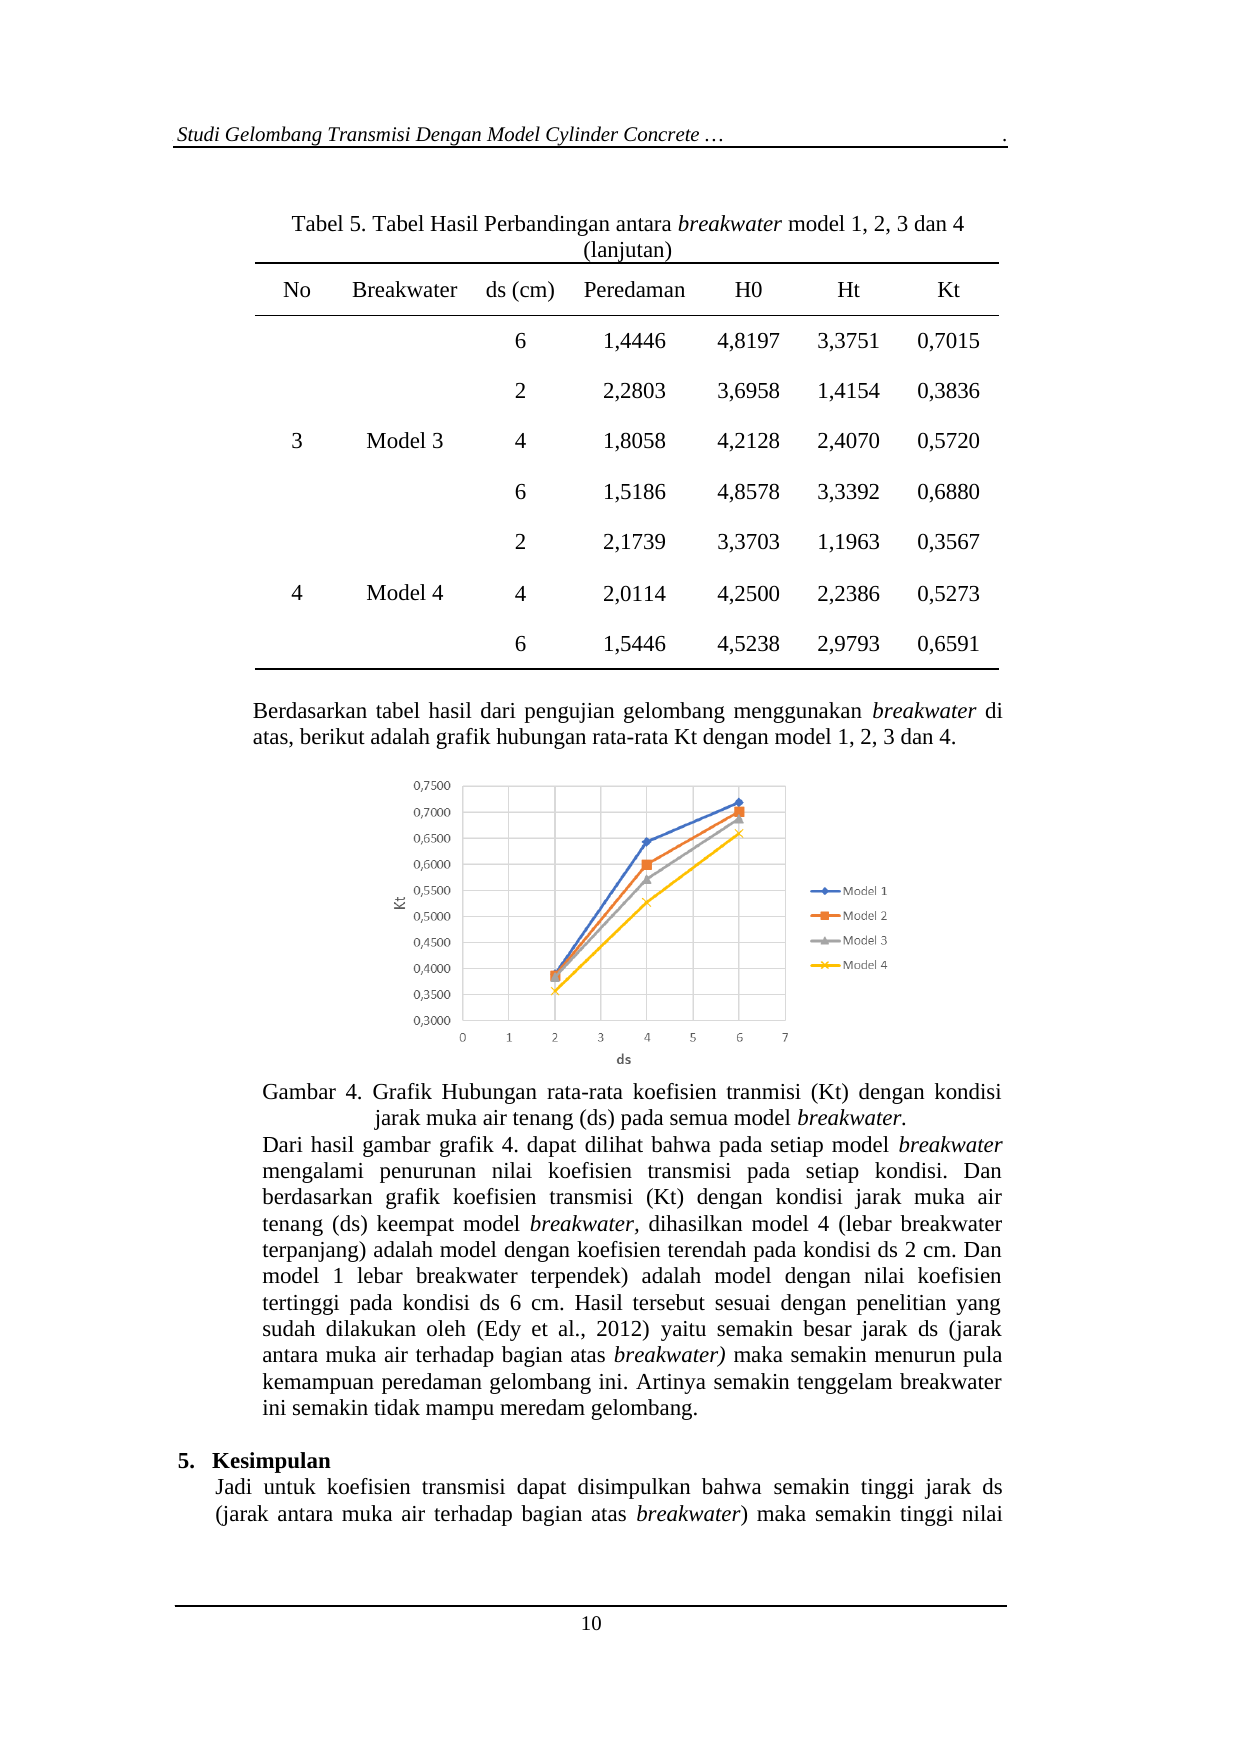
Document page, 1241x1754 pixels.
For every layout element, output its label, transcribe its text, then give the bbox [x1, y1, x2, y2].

table_cell 2,2803 [570, 366, 698, 416]
table_header ds (cm) [470, 264, 570, 314]
table_cell 3,3392 [799, 466, 898, 516]
table_cell 6 [470, 316, 570, 366]
table_cell 4,2128 [699, 416, 798, 466]
table_cell 6 [470, 466, 570, 516]
table_cell 4 [255, 516, 339, 668]
table_cell 4 [470, 566, 570, 618]
table_header Peredaman [570, 264, 698, 314]
table_header Kt [899, 264, 998, 314]
text Tabel 5. Tabel Hasil Perbandingan antara breakwater model 1, 2, 3 dan 4 (lanjutan) [253, 209, 1003, 262]
table_cell [255, 316, 339, 366]
picture [377, 776, 889, 1078]
table_cell 2,2386 [799, 566, 898, 618]
table_cell 3 [255, 366, 339, 516]
table_cell 0,3567 [899, 516, 998, 566]
table_cell 0,3836 [899, 366, 998, 416]
table_cell 4,2500 [699, 566, 798, 618]
table_cell 4,8578 [699, 466, 798, 516]
table_cell 2,4070 [799, 416, 898, 466]
table_cell Model 4 [339, 516, 470, 668]
table_cell 3,6958 [699, 366, 798, 416]
table_cell 3,3703 [699, 516, 798, 566]
table_header Ht [799, 264, 898, 314]
text Berdasarkan tabel hasil dari pengujian gelombang menggunakan breakwater di atas, berikut adalah grafik hubungan rata-rata Kt dengan model 1, 2, 3 dan 4. [253, 697, 1003, 749]
table_cell 3,3751 [799, 316, 898, 366]
table_cell 1,5186 [570, 466, 698, 516]
table_cell 1,4446 [570, 316, 698, 366]
table_cell 1,1963 [799, 516, 898, 566]
table_header Breakwater [339, 264, 470, 314]
table_cell 0,7015 [899, 316, 998, 366]
table_cell 2 [470, 516, 570, 566]
text Dari hasil gambar grafik 4. dapat dilihat bahwa pada setiap model breakwater mengalami penurunan nilai koefisien transmisi pada setiap kondisi. Dan berdasarkan grafik koefisien transmisi (Kt) dengan kondisi jarak muka air tenang (ds) keempat model breakwater, dihasilkan model 4 (lebar breakwater terpanjang) adalah model dengan koefisien terendah pada kondisi ds 2 cm. Dan model 1 lebar breakwater terpendek) adalah model dengan nilai koefisien tertinggi pada kondisi ds 6 cm. Hasil tersebut sesuai dengan penelitian yang sudah dilakukan oleh (Edy et al., 2012) yaitu semakin besar jarak ds (jarak antara muka air terhadap bagian atas breakwater) maka semakin menurun pula kemampuan peredaman gelombang ini. Artinya semakin tenggelam breakwater ini semakin tidak mampu meredam gelombang. [262, 1131, 1003, 1421]
table_cell 4,5238 [699, 618, 798, 668]
table_cell 2 [470, 366, 570, 416]
table_cell 1,8058 [570, 416, 698, 466]
table_header H0 [699, 264, 798, 314]
table_header No [255, 264, 339, 314]
table_cell 2,0114 [570, 566, 698, 618]
table_cell 1,4154 [799, 366, 898, 416]
table_cell 2,1739 [570, 516, 698, 566]
table_cell 1,5446 [570, 618, 698, 668]
table_cell 2,9793 [799, 618, 898, 668]
text Gambar 4. Grafik Hubungan rata-rata koefisien tranmisi (Kt) dengan kondisi jarak muka air tenang (ds) pada semua model breakwater. [262, 776, 1003, 1131]
table_cell 6 [470, 618, 570, 668]
table_cell 0,6880 [899, 466, 998, 516]
list 5. Kesimpulan [178, 1447, 1003, 1473]
table_cell 4 [470, 416, 570, 466]
table_cell Model 3 [339, 366, 470, 516]
table_cell [339, 316, 470, 366]
table_cell 0,6591 [899, 618, 998, 668]
list Jadi untuk koefisien transmisi dapat disimpulkan bahwa semakin tinggi jarak ds (jarak antara muka air terhadap bagian atas breakwater) maka semakin tinggi nilai [215, 1473, 1003, 1526]
table_cell 4,8197 [699, 316, 798, 366]
table_cell 0,5720 [899, 416, 998, 466]
table_cell 0,5273 [899, 566, 998, 618]
